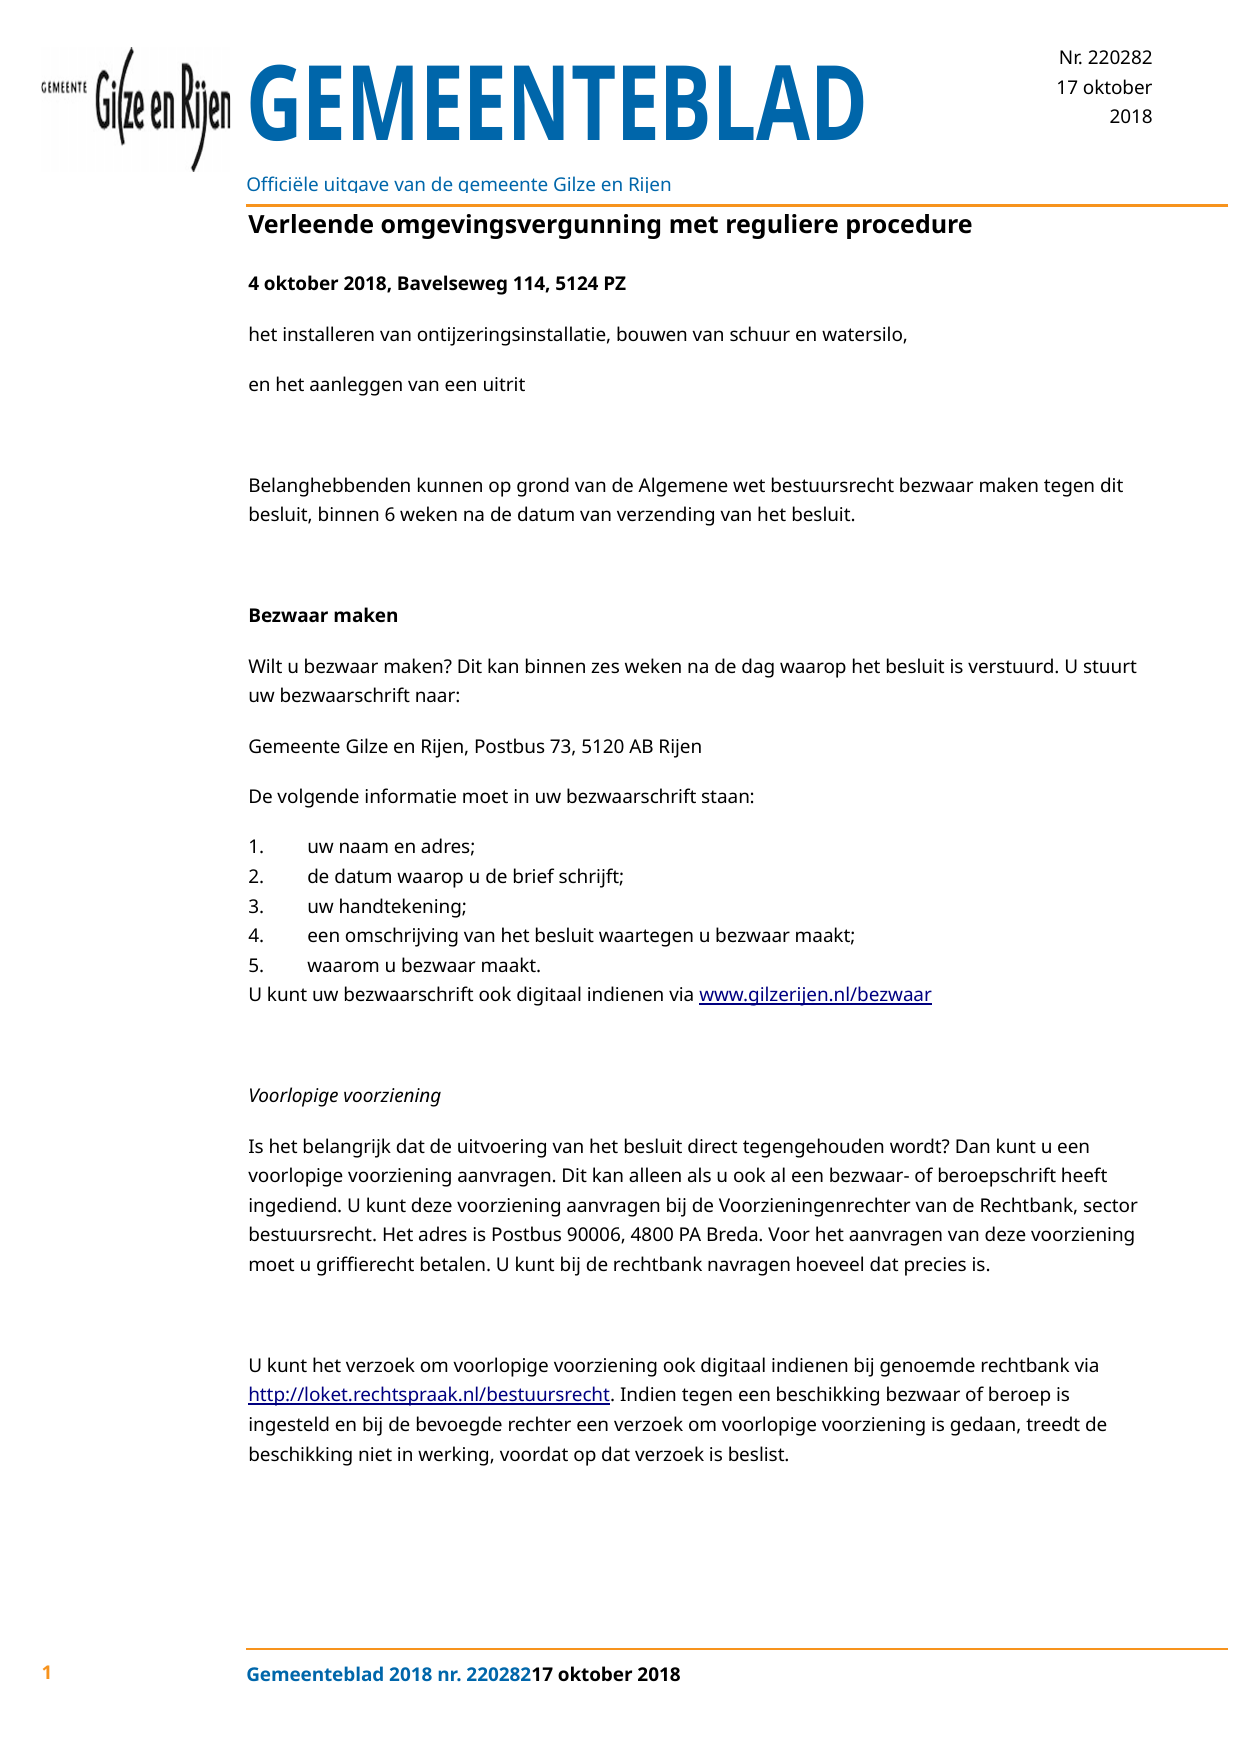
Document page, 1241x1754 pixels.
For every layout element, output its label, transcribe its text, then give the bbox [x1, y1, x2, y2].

text Is het belangrijk dat de uitvoering van het besluit direct tegengehouden wordt? Dan kunt u een voorlopige voorziening aanvragen. Dit kan alleen als u ook al een bezwaar- of beroepschrift heeft ingediend. U kunt deze voorziening aanvragen bij de Voorzieningenrechter van de Rechtbank, sector bestuursrecht. Het adres is Postbus 90006, 4800 PA Breda. Voor het aanvragen van deze voorziening moet u griffierecht betalen. U kunt bij de rechtbank navragen hoeveel dat precies is. [248, 1133, 1152, 1277]
text Bezwaar maken [248, 602, 1152, 628]
list uw naam en adres; [248, 834, 1152, 859]
text het installeren van ontijzeringsinstallatie, bouwen van schuur en watersilo, [248, 321, 1152, 346]
text Verleende omgevingsvergunning met reguliere procedure [248, 207, 1152, 241]
text Belanghebbenden kunnen op grond van de Algemene wet bestuursrecht bezwaar maken tegen dit besluit, binnen 6 weken na de datum van verzending van het besluit. [248, 472, 1152, 527]
text U kunt uw bezwaarschrift ook digitaal indienen via www.gilzerijen.nl/bezwaar [248, 982, 1152, 1007]
text Wilt u bezwaar maken? Dit kan binnen zes weken na de dag waarop het besluit is verstuurd. U stuurt uw bezwaarschrift naar: [248, 653, 1152, 708]
list uw handtekening; [248, 893, 1152, 918]
text Voorlopige voorziening [248, 1082, 1152, 1108]
list een omschrijving van het besluit waartegen u bezwaar maakt; [248, 922, 1152, 948]
text Gemeente Gilze en Rijen, Postbus 73, 5120 AB Rijen [248, 733, 1152, 758]
list waarom u bezwaar maakt. [248, 952, 1152, 978]
list de datum waarop u de brief schrijft; [248, 863, 1152, 889]
picture [41, 47, 231, 172]
text U kunt het verzoek om voorlopige voorziening ook digitaal indienen bij genoemde rechtbank via http://loket.rechtspraak.nl/bestuursrecht. Indien tegen een beschikking bezwaar of beroep is ingesteld en bij de bevoegde rechter een verzoek om voorlopige voorziening is gedaan, treedt de beschikking niet in werking, voordat op dat verzoek is beslist. [248, 1352, 1152, 1466]
text 4 oktober 2018, Bavelseweg 114, 5124 PZ [248, 270, 1152, 296]
text en het aanleggen van een uitrit [248, 371, 1152, 397]
text De volgende informatie moet in uw bezwaarschrift staan: [248, 783, 1152, 809]
